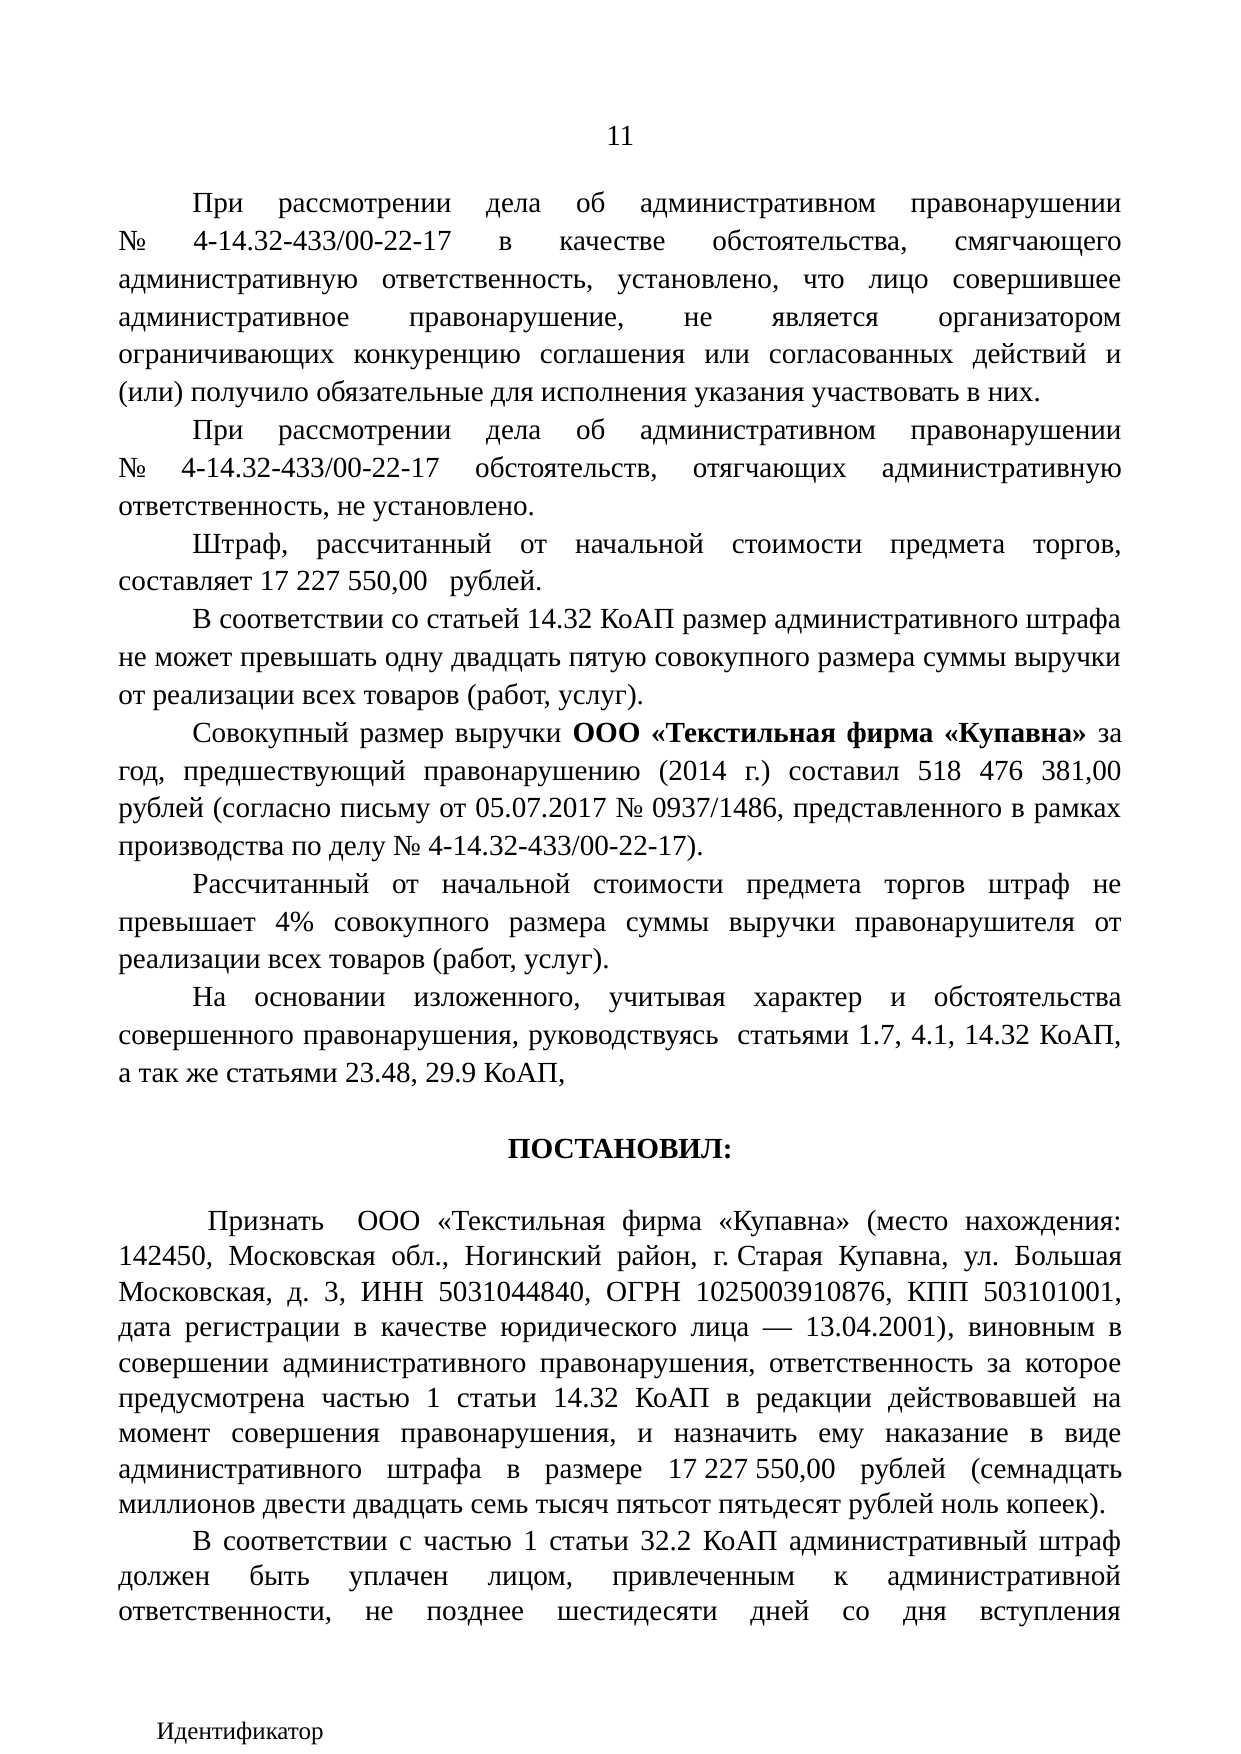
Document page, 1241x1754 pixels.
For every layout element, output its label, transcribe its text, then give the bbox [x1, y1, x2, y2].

text При рассмотрении дела об административном правонарушении № 4-14.32-433/00-22-17 обстоятельств, отягчающих административную ответственность, не установлено. [118, 408, 1122, 521]
text При рассмотрении дела об административном правонарушении № 4-14.32-433/00-22-17 в качестве обстоятельства, смягчающего административную ответственность, установлено, что лицо совершившее административное правонарушение, не является организатором ограничивающих конкуренцию соглашения или согласованных действий и (или) получило обязательные для исполнения указания участвовать в них. [118, 181, 1122, 408]
text На основании изложенного, учитывая характер и обстоятельства совершенного правонарушения, руководствуясь статьями 1.7, 4.1, 14.32 КоАП, а так же статьями 23.48, 29.9 КоАП, [118, 975, 1122, 1089]
text В соответствии с частью 1 статьи 32.2 КоАП административный штраф должен быть уплачен лицом, привлеченным к административной ответственности, не позднее шестидесяти дней со дня вступления [118, 1521, 1122, 1627]
text В соответствии со статьей 14.32 КоАП размер административного штрафа не может превышать одну двадцать пятую совокупного размера суммы выручки от реализации всех товаров (работ, услуг). [118, 597, 1122, 711]
text Штраф, рассчитанный от начальной стоимости предмета торгов, составляет 17 227 550,00 рублей. [118, 521, 1122, 597]
text Признать ООО «Текстильная фирма «Купавна» (место нахождения: 142450, Московская обл., Ногинский район, г. Старая Купавна, ул. Большая Московская, д. 3, ИНН 5031044840, ОГРН 1025003910876, КПП 503101001, дата регистрации в качестве юридического лица — 13.04.2001), виновным в совершении административного правонарушения, ответственность за которое предусмотрена частью 1 статьи 14.32 КоАП в редакции действовавшей на момент совершения правонарушения, и назначить ему наказание в виде административного штрафа в размере 17 227 550,00 рублей (семнадцать миллионов двести двадцать семь тысяч пятьсот пятьдесят рублей ноль копеек). [118, 1202, 1122, 1521]
text Рассчитанный от начальной стоимости предмета торгов штраф не превышает 4% совокупного размера суммы выручки правонарушителя от реализации всех товаров (работ, услуг). [118, 862, 1122, 975]
text ПОСТАНОВИЛ: [118, 1126, 1122, 1164]
text Совокупный размер выручки ООО «Текстильная фирма «Купавна» за год, предшествующий правонарушению (2014 г.) составил 518 476 381,00 рублей (согласно письму от 05.07.2017 № 0937/1486, представленного в рамках производства по делу № 4-14.32-433/00-22-17). [118, 711, 1122, 862]
